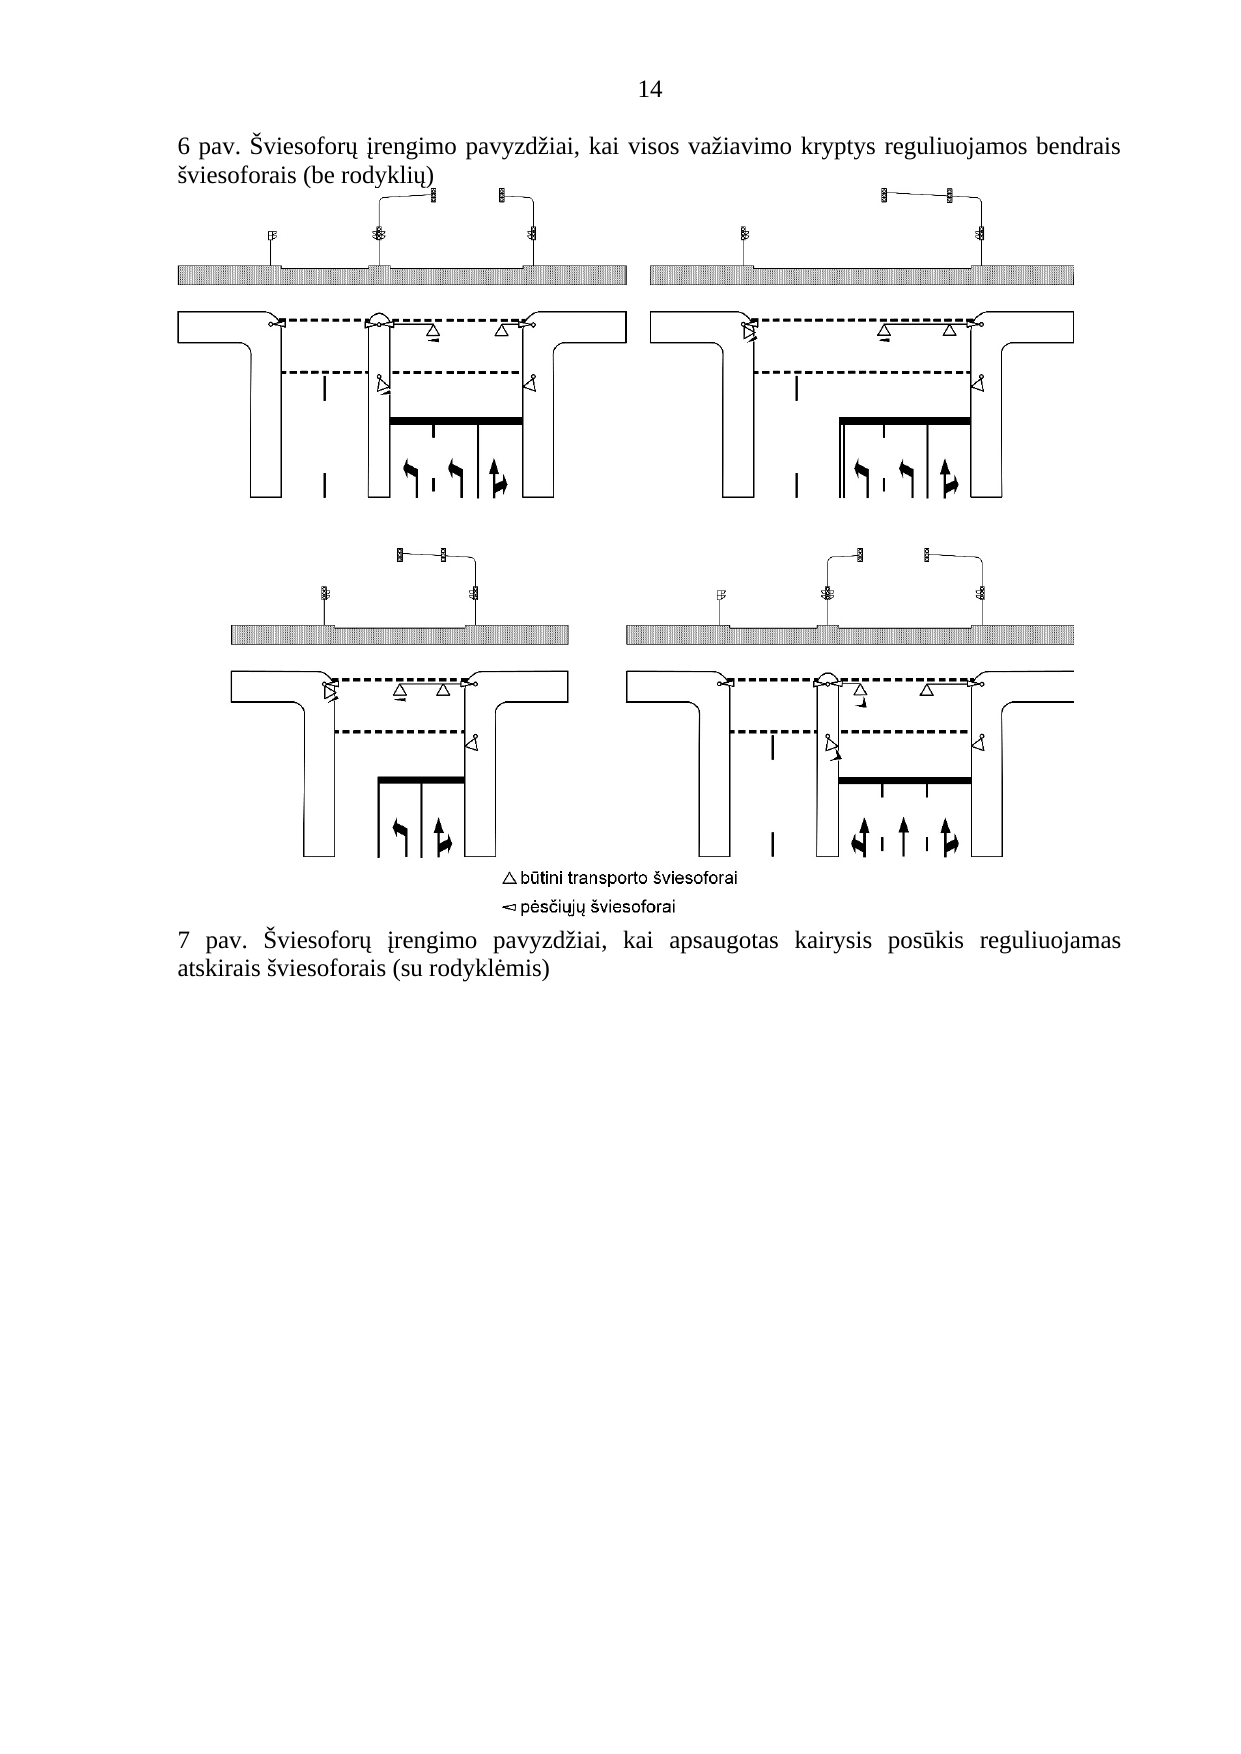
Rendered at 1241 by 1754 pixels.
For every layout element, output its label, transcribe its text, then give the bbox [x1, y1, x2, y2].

text 6 pav. Šviesoforų įrengimo pavyzdžiai, kai visos važiavimo kryptys reguliuojamos bendrais šviesoforais (be rodyklių) [177, 131, 1122, 189]
text 7 pav. Šviesoforų įrengimo pavyzdžiai, kai apsaugotas kairysis posūkis reguliuojamas atskirais šviesoforais (su rodyklėmis) [177, 925, 1122, 982]
